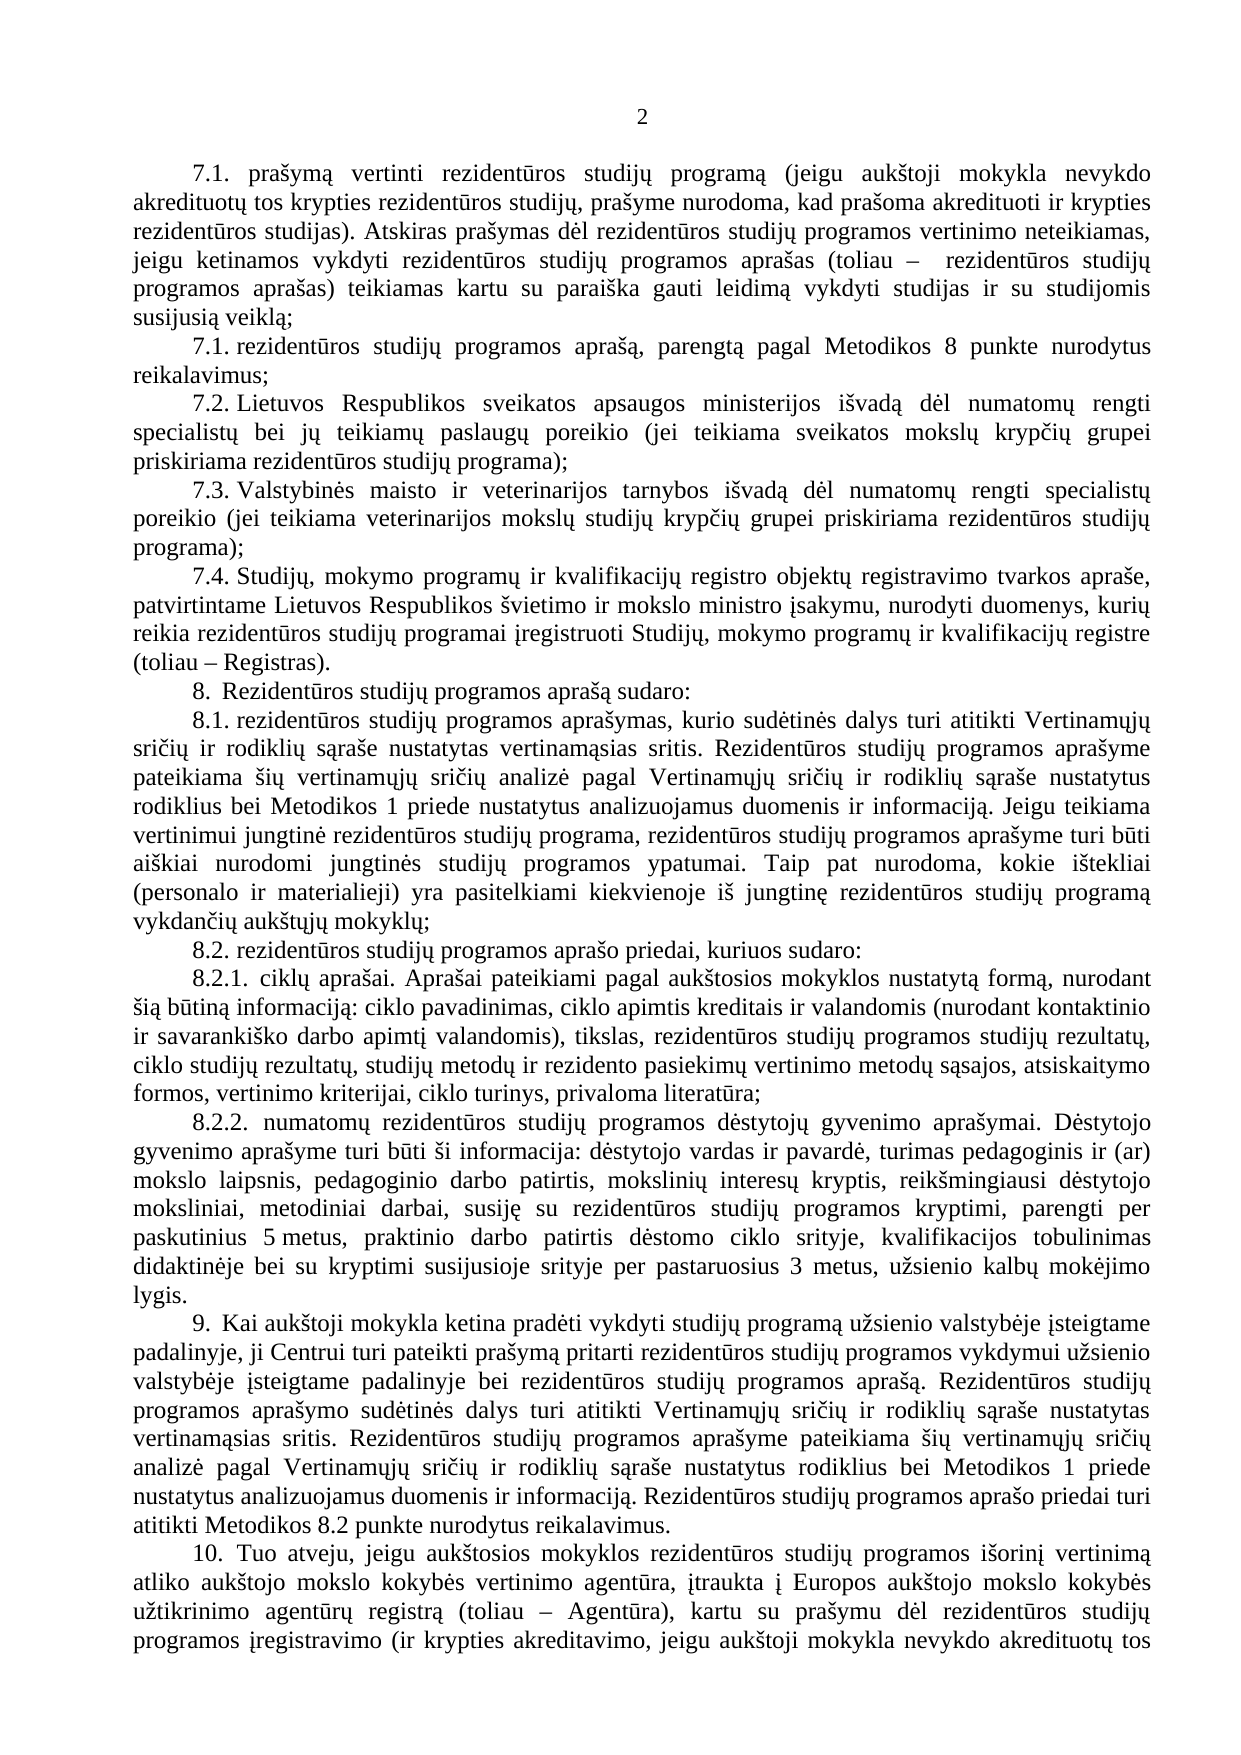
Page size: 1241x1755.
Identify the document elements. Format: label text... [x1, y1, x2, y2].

text 7.4. Studijų, mokymo programų ir kvalifikacijų registro objektų registravimo tvarkos apraše, patvirtintame Lietuvos Respublikos švietimo ir mokslo ministro įsakymu, nurodyti duomenys, kurių reikia rezidentūros studijų programai įregistruoti Studijų, mokymo programų ir kvalifikacijų registre (toliau – Registras). [133, 561, 1152, 676]
text 10. Tuo atveju, jeigu aukštosios mokyklos rezidentūros studijų programos išorinį vertinimą atliko aukštojo mokslo kokybės vertinimo agentūra, įtraukta į Europos aukštojo mokslo kokybės užtikrinimo agentūrų registrą (toliau – Agentūra), kartu su prašymu dėl rezidentūros studijų programos įregistravimo (ir krypties akreditavimo, jeigu aukštoji mokykla nevykdo akredituotų tos [133, 1538, 1152, 1653]
text 8.2.1. ciklų aprašai. Aprašai pateikiami pagal aukštosios mokyklos nustatytą formą, nurodant šią būtiną informaciją: ciklo pavadinimas, ciklo apimtis kreditais ir valandomis (nurodant kontaktinio ir savarankiško darbo apimtį valandomis), tikslas, rezidentūros studijų programos studijų rezultatų, ciklo studijų rezultatų, studijų metodų ir rezidento pasiekimų vertinimo metodų sąsajos, atsiskaitymo formos, vertinimo kriterijai, ciklo turinys, privaloma literatūra; [133, 963, 1152, 1107]
text 8.2.2. numatomų rezidentūros studijų programos dėstytojų gyvenimo aprašymai. Dėstytojo gyvenimo aprašyme turi būti ši informacija: dėstytojo vardas ir pavardė, turimas pedagoginis ir (ar) mokslo laipsnis, pedagoginio darbo patirtis, mokslinių interesų kryptis, reikšmingiausi dėstytojo moksliniai, metodiniai darbai, susiję su rezidentūros studijų programos kryptimi, parengti per paskutinius 5 metus, praktinio darbo patirtis dėstomo ciklo srityje, kvalifikacijos tobulinimas didaktinėje bei su kryptimi susijusioje srityje per pastaruosius 3 metus, užsienio kalbų mokėjimo lygis. [133, 1107, 1152, 1308]
text 7.3. Valstybinės maisto ir veterinarijos tarnybos išvadą dėl numatomų rengti specialistų poreikio (jei teikiama veterinarijos mokslų studijų krypčių grupei priskiriama rezidentūros studijų programa); [133, 475, 1152, 561]
text 9. Kai aukštoji mokykla ketina pradėti vykdyti studijų programą užsienio valstybėje įsteigtame padalinyje, ji Centrui turi pateikti prašymą pritarti rezidentūros studijų programos vykdymui užsienio valstybėje įsteigtame padalinyje bei rezidentūros studijų programos aprašą. Rezidentūros studijų programos aprašymo sudėtinės dalys turi atitikti Vertinamųjų sričių ir rodiklių sąraše nustatytas vertinamąsias sritis. Rezidentūros studijų programos aprašyme pateikiama šių vertinamųjų sričių analizė pagal Vertinamųjų sričių ir rodiklių sąraše nustatytus rodiklius bei Metodikos 1 priede nustatytus analizuojamus duomenis ir informaciją. Rezidentūros studijų programos aprašo priedai turi atitikti Metodikos 8.2 punkte nurodytus reikalavimus. [133, 1308, 1152, 1538]
text 7.1. rezidentūros studijų programos aprašą, parengtą pagal Metodikos 8 punkte nurodytus reikalavimus; [133, 331, 1152, 388]
text 8. Rezidentūros studijų programos aprašą sudaro: [133, 676, 1152, 705]
text 7.2. Lietuvos Respublikos sveikatos apsaugos ministerijos išvadą dėl numatomų rengti specialistų bei jų teikiamų paslaugų poreikio (jei teikiama sveikatos mokslų krypčių grupei priskiriama rezidentūros studijų programa); [133, 388, 1152, 475]
text 8.1. rezidentūros studijų programos aprašymas, kurio sudėtinės dalys turi atitikti Vertinamųjų sričių ir rodiklių sąraše nustatytas vertinamąsias sritis. Rezidentūros studijų programos aprašyme pateikiama šių vertinamųjų sričių analizė pagal Vertinamųjų sričių ir rodiklių sąraše nustatytus rodiklius bei Metodikos 1 priede nustatytus analizuojamus duomenis ir informaciją. Jeigu teikiama vertinimui jungtinė rezidentūros studijų programa, rezidentūros studijų programos aprašyme turi būti aiškiai nurodomi jungtinės studijų programos ypatumai. Taip pat nurodoma, kokie ištekliai (personalo ir materialieji) yra pasitelkiami kiekvienoje iš jungtinę rezidentūros studijų programą vykdančių aukštųjų mokyklų; [133, 705, 1152, 935]
text 8.2. rezidentūros studijų programos aprašo priedai, kuriuos sudaro: [133, 935, 1152, 963]
text 7.1. prašymą vertinti rezidentūros studijų programą (jeigu aukštoji mokykla nevykdo akredituotų tos krypties rezidentūros studijų, prašyme nurodoma, kad prašoma akredituoti ir krypties rezidentūros studijas). Atskiras prašymas dėl rezidentūros studijų programos vertinimo neteikiamas, jeigu ketinamos vykdyti rezidentūros studijų programos aprašas (toliau – rezidentūros studijų programos aprašas) teikiamas kartu su paraiška gauti leidimą vykdyti studijas ir su studijomis susijusią veiklą; [133, 158, 1152, 331]
